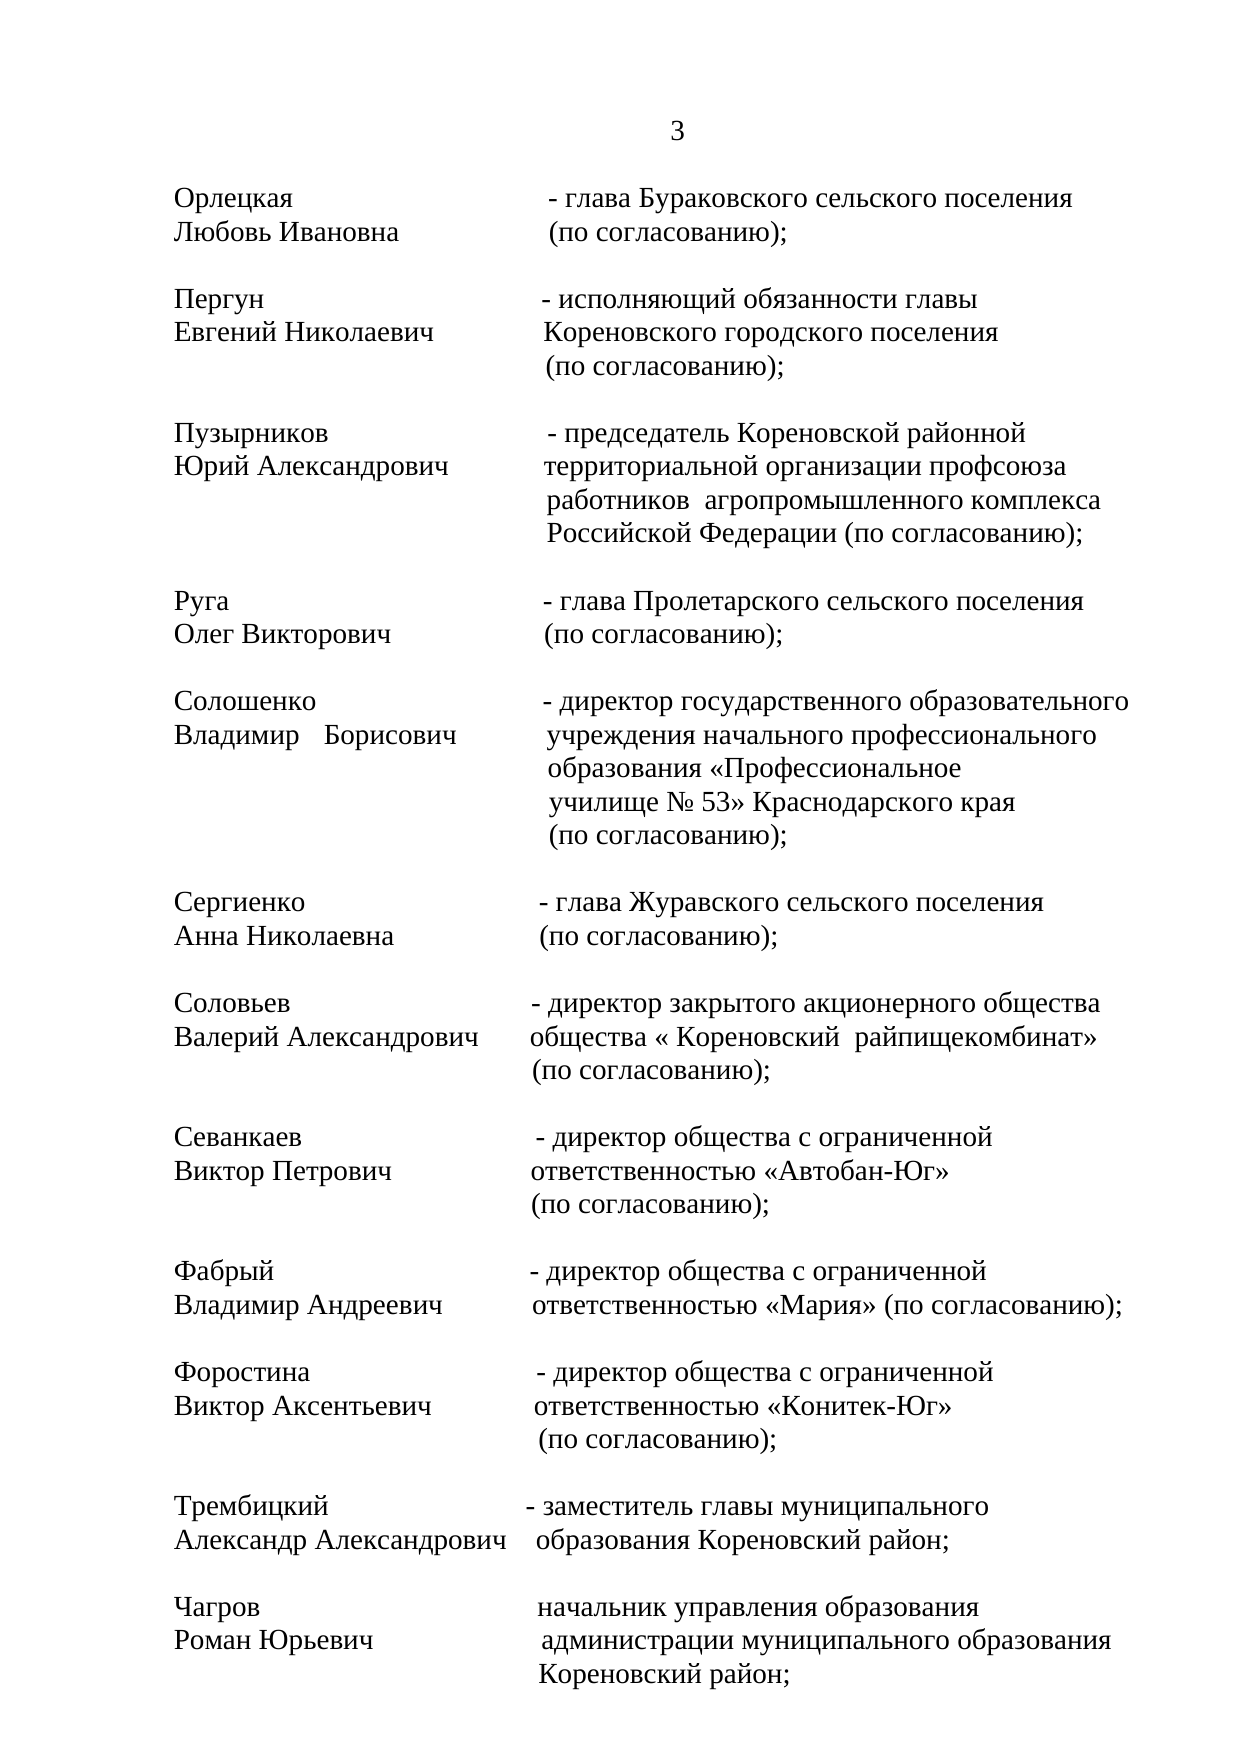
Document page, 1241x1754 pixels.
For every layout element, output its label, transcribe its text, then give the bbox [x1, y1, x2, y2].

text Орлецкая - глава Бураковского сельского поселения [173, 180, 1181, 214]
text (по согласованию); [173, 1421, 1181, 1455]
text Юрий Александрович территориальной организации профсоюза работников агропромышленного комплекса Российской Федерации (по согласованию); [173, 448, 1181, 549]
text (по согласованию); [173, 348, 1181, 381]
text Чагров начальник управления образования [173, 1589, 1181, 1622]
text Евгений Николаевич Кореновского городского поселения [173, 314, 1181, 348]
text образования «Профессиональное училище № 53» Краснодарского края [173, 750, 1181, 817]
text 3 [173, 113, 1181, 147]
text Олег Викторович (по согласованию); [173, 616, 1181, 650]
text Форостина - директор общества с ограниченной [173, 1354, 1181, 1388]
text Любовь Ивановна (по согласованию); [173, 214, 1181, 247]
text Трембицкий - заместитель главы муниципального [173, 1488, 1181, 1522]
text Валерий Александрович общества « Кореновский райпищекомбинат» [173, 1019, 1181, 1052]
text (по согласованию); [173, 1052, 1181, 1086]
text (по согласованию); [173, 817, 1181, 851]
text Сергиенко - глава Журавского сельского поселения [173, 884, 1181, 918]
text Пергун - исполняющий обязанности главы [173, 281, 1181, 314]
text Анна Николаевна (по согласованию); [173, 918, 1181, 952]
text Роман Юрьевич администрации муниципального образования [173, 1622, 1181, 1656]
text Виктор Аксентьевич ответственностью «Конитек-Юг» [173, 1388, 1181, 1421]
text Виктор Петрович ответственностью «Автобан-Юг» [173, 1153, 1181, 1186]
text (по согласованию); [173, 1186, 1181, 1220]
text Руга - глава Пролетарского сельского поселения [173, 583, 1181, 616]
text Владимир Андреевич ответственностью «Мария» (по согласованию); [173, 1287, 1181, 1321]
text Фабрый - директор общества с ограниченной [173, 1253, 1181, 1287]
text Солошенко - директор государственного образовательного Владимир Борисович учреждения начального профессионального [173, 683, 1181, 750]
text Александр Александрович образования Кореновский район; [173, 1522, 1181, 1555]
text Соловьев - директор закрытого акционерного общества [173, 985, 1181, 1019]
text Севанкаев - директор общества с ограниченной [173, 1119, 1181, 1153]
text Пузырников - председатель Кореновской районной [173, 415, 1181, 448]
text Кореновский район; [173, 1656, 1181, 1689]
